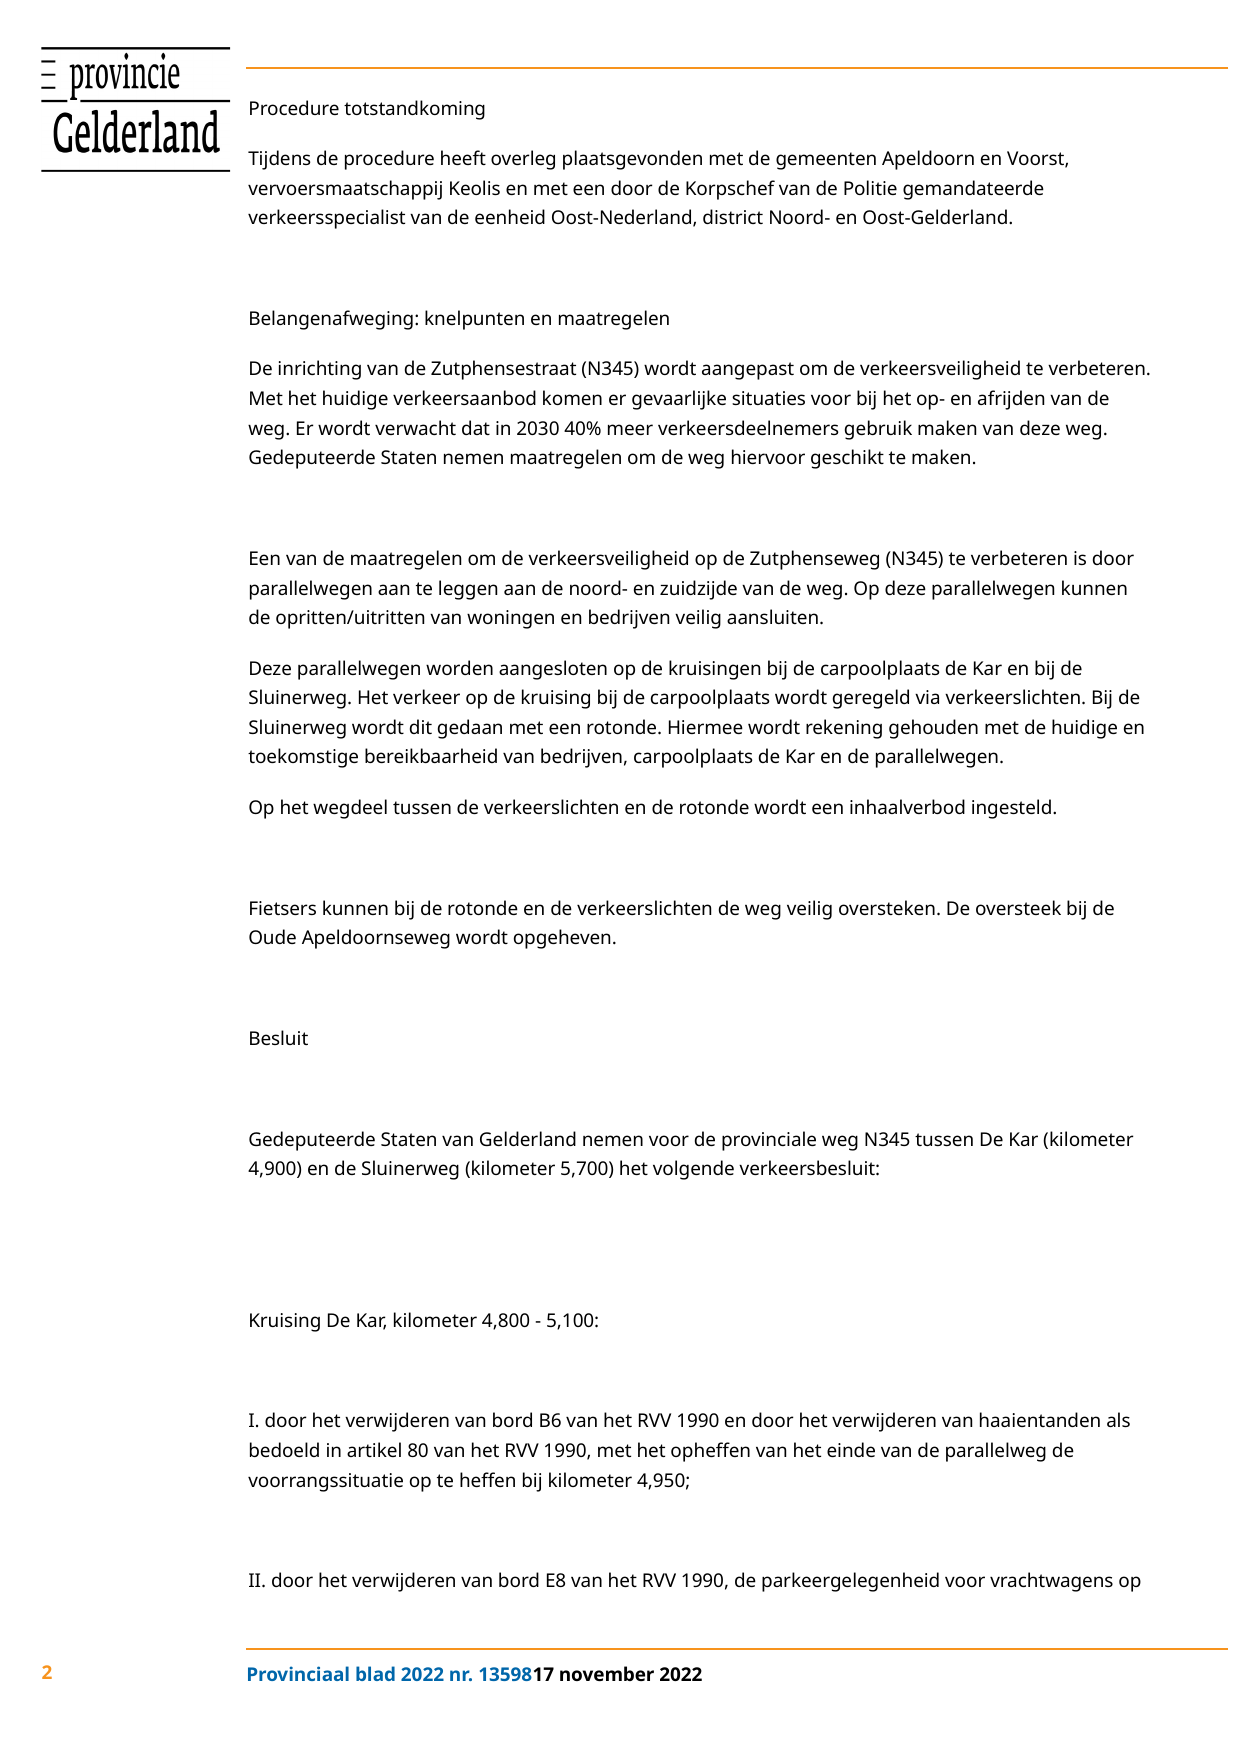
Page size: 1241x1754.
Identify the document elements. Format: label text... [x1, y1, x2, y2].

text Besluit [248, 1025, 1152, 1051]
text Procedure totstandkoming [248, 95, 1152, 121]
text I. door het verwijderen van bord B6 van het RVV 1990 en door het verwijderen van haaientanden als bedoeld in artikel 80 van het RVV 1990, met het opheffen van het einde van de parallelweg de voorrangssituatie op te heffen bij kilometer 4,950; [248, 1408, 1152, 1493]
text Tijdens de procedure heeft overleg plaatsgevonden met de gemeenten Apeldoorn en Voorst, vervoersmaatschappij Keolis en met een door de Korpschef van de Politie gemandateerde verkeersspecialist van de eenheid Oost-Nederland, district Noord- en Oost-Gelderland. [248, 145, 1152, 230]
text Deze parallelwegen worden aangesloten op de kruisingen bij de carpoolplaats de Kar en bij de Sluinerweg. Het verkeer op de kruising bij de carpoolplaats wordt geregeld via verkeerslichten. Bij de Sluinerweg wordt dit gedaan met een rotonde. Hiermee wordt rekening gehouden met de huidige en toekomstige bereikbaarheid van bedrijven, carpoolplaats de Kar en de parallelwegen. [248, 655, 1152, 769]
text Belangenafweging: knelpunten en maatregelen [248, 305, 1152, 331]
picture [41, 47, 231, 172]
text Fietsers kunnen bij de rotonde en de verkeerslichten de weg veilig oversteken. De oversteek bij de Oude Apeldoornseweg wordt opgeheven. [248, 895, 1152, 950]
text Kruising De Kar, kilometer 4,800 - 5,100: [248, 1307, 1152, 1333]
text Op het wegdeel tussen de verkeerslichten en de rotonde wordt een inhaalverbod ingesteld. [248, 794, 1152, 820]
text Een van de maatregelen om de verkeersveiligheid op de Zutphenseweg (N345) te verbeteren is door parallelwegen aan te leggen aan de noord- en zuidzijde van de weg. Op deze parallelwegen kunnen de opritten/uitritten van woningen en bedrijven veilig aansluiten. [248, 545, 1152, 630]
text II. door het verwijderen van bord E8 van het RVV 1990, de parkeergelegenheid voor vrachtwagens op [248, 1568, 1152, 1593]
text De inrichting van de Zutphensestraat (N345) wordt aangepast om de verkeersveiligheid te verbeteren. Met het huidige verkeersaanbod komen er gevaarlijke situaties voor bij het op- en afrijden van de weg. Er wordt verwacht dat in 2030 40% meer verkeersdeelnemers gebruik maken van deze weg. Gedeputeerde Staten nemen maatregelen om de weg hiervoor geschikt te maken. [248, 356, 1152, 470]
text Gedeputeerde Staten van Gelderland nemen voor de provinciale weg N345 tussen De Kar (kilometer 4,900) en de Sluinerweg (kilometer 5,700) het volgende verkeersbesluit: [248, 1126, 1152, 1181]
